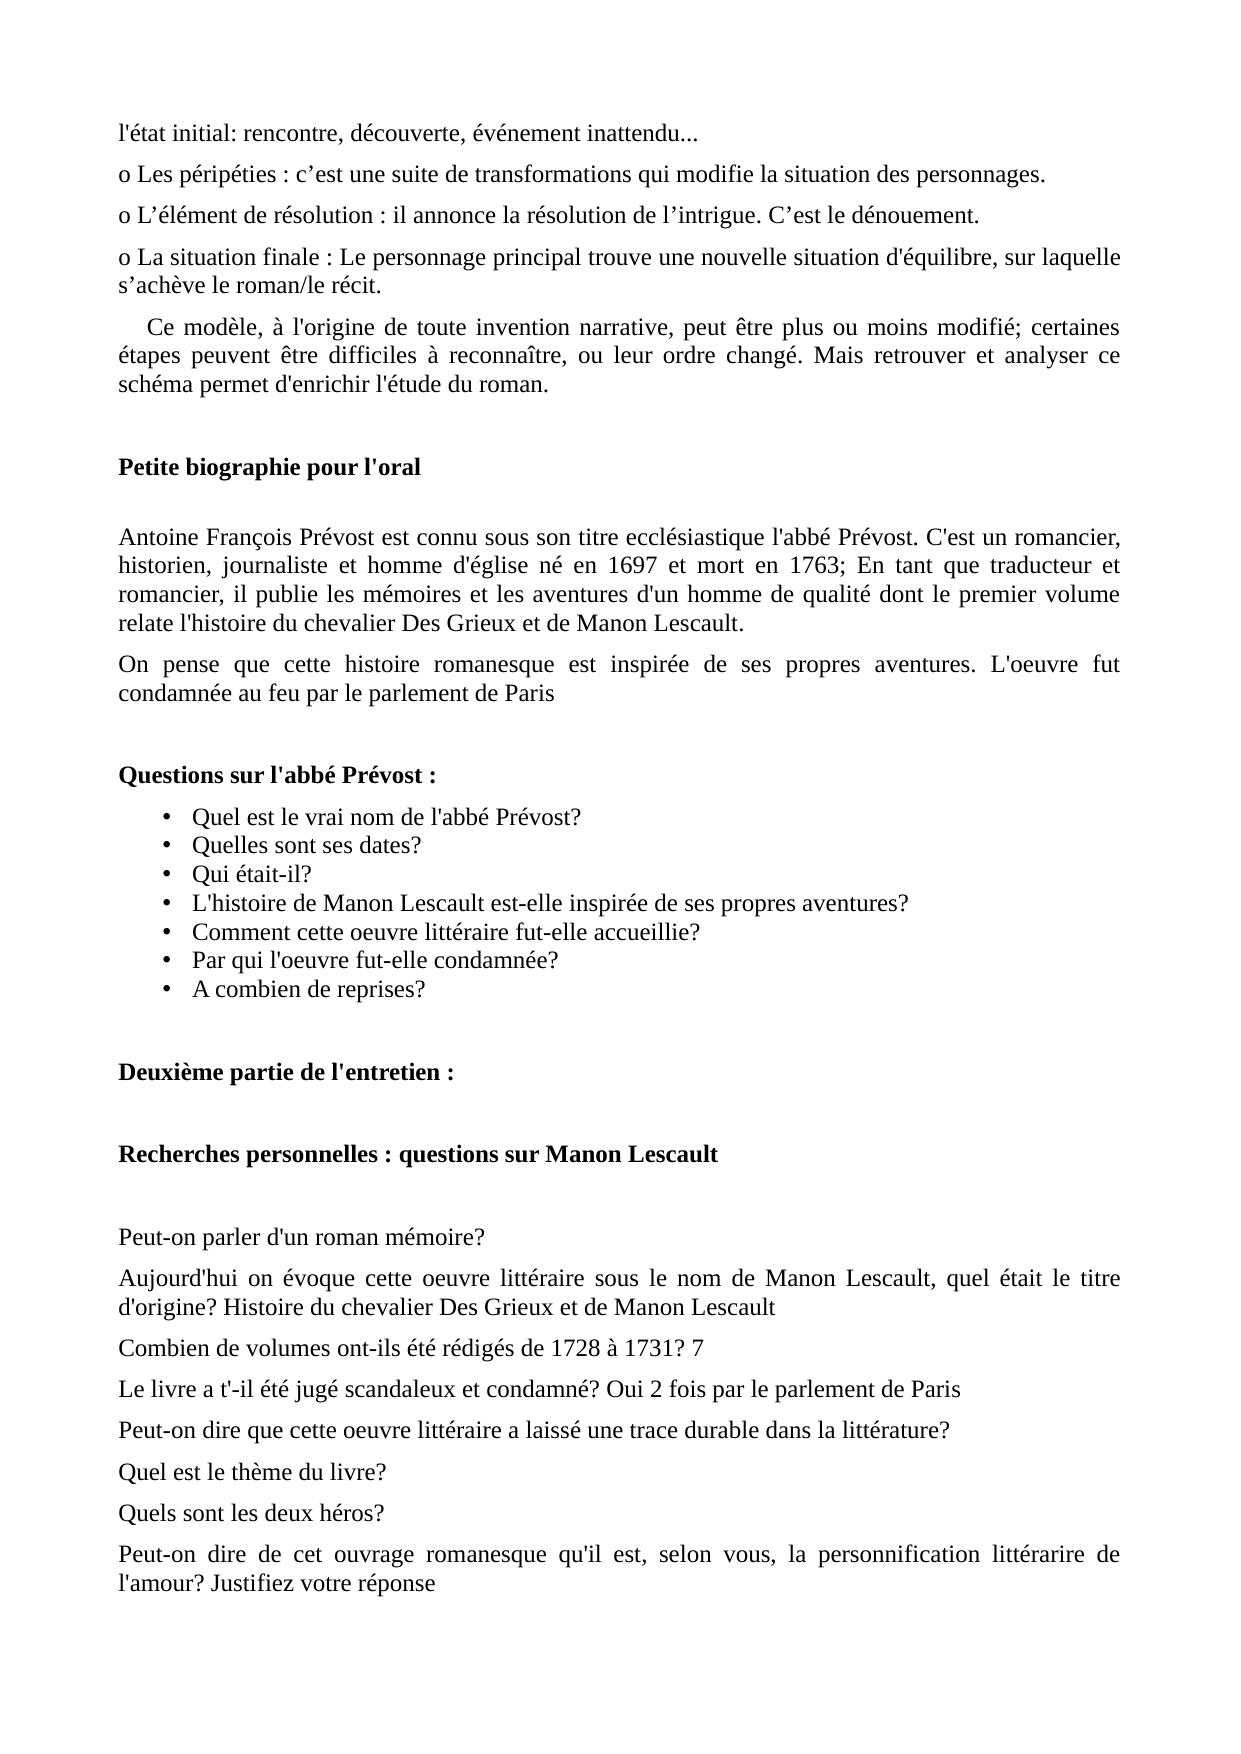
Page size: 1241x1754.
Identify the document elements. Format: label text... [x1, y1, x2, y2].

text Quel est le thème du livre? [118, 1457, 1122, 1486]
text Quels sont les deux héros? [118, 1498, 1122, 1527]
text Peut-on dire de cet ouvrage romanesque qu'il est, selon vous, la personnification littérarire de l'amour? Justifiez votre réponse [118, 1539, 1122, 1597]
list L'histoire de Manon Lescault est-elle inspirée de ses propres aventures? [162, 888, 1122, 917]
text Petite biographie pour l'oral [118, 452, 1122, 481]
text Combien de volumes ont-ils été rédigés de 1728 à 1731? 7 [118, 1333, 1122, 1362]
list A combien de reprises? [162, 974, 1122, 1003]
list Quel est le vrai nom de l'abbé Prévost? [162, 802, 1122, 831]
text l'état initial: rencontre, découverte, événement inattendu... [118, 118, 1122, 147]
list Qui était-il? [162, 859, 1122, 888]
text Aujourd'hui on évoque cette oeuvre littéraire sous le nom de Manon Lescault, quel était le titre d'origine? Histoire du chevalier Des Grieux et de Manon Lescault [118, 1263, 1122, 1321]
text o L’élément de résolution : il annonce la résolution de l’intrigue. C’est le dénouement. [118, 201, 1122, 229]
text Questions sur l'abbé Prévost : [118, 761, 1122, 789]
text  Ce modèle, à l'origine de toute invention narrative, peut être plus ou moins modifié; certaines étapes peuvent être difficiles à reconnaître, ou leur ordre changé. Mais retrouver et analyser ce schéma permet d'enrichir l'étude du roman. [118, 312, 1122, 398]
text Recherches personnelles : questions sur Manon Lescault [118, 1139, 1122, 1168]
text On pense que cette histoire romanesque est inspirée de ses propres aventures. L'oeuvre fut condamnée au feu par le parlement de Paris [118, 649, 1122, 707]
text Deuxième partie de l'entretien : [118, 1057, 1122, 1086]
list Comment cette oeuvre littéraire fut-elle accueillie? [162, 917, 1122, 946]
list Quelles sont ses dates? [162, 831, 1122, 859]
text Antoine François Prévost est connu sous son titre ecclésiastique l'abbé Prévost. C'est un romancier, historien, journaliste et homme d'église né en 1697 et mort en 1763; En tant que traducteur et romancier, il publie les mémoires et les aventures d'un homme de qualité dont le premier volume relate l'histoire du chevalier Des Grieux et de Manon Lescault. [118, 493, 1122, 637]
text Peut-on parler d'un roman mémoire? [118, 1222, 1122, 1251]
text Peut-on dire que cette oeuvre littéraire a laissé une trace durable dans la littérature? [118, 1416, 1122, 1444]
list Par qui l'oeuvre fut-elle condamnée? [162, 946, 1122, 974]
text Le livre a t'-il été jugé scandaleux et condamné? Oui 2 fois par le parlement de Paris [118, 1374, 1122, 1403]
text o Les péripéties : c’est une suite de transformations qui modifie la situation des personnages. [118, 159, 1122, 188]
text o La situation finale : Le personnage principal trouve une nouvelle situation d'équilibre, sur laquelle s’achève le roman/le récit. [118, 242, 1122, 299]
